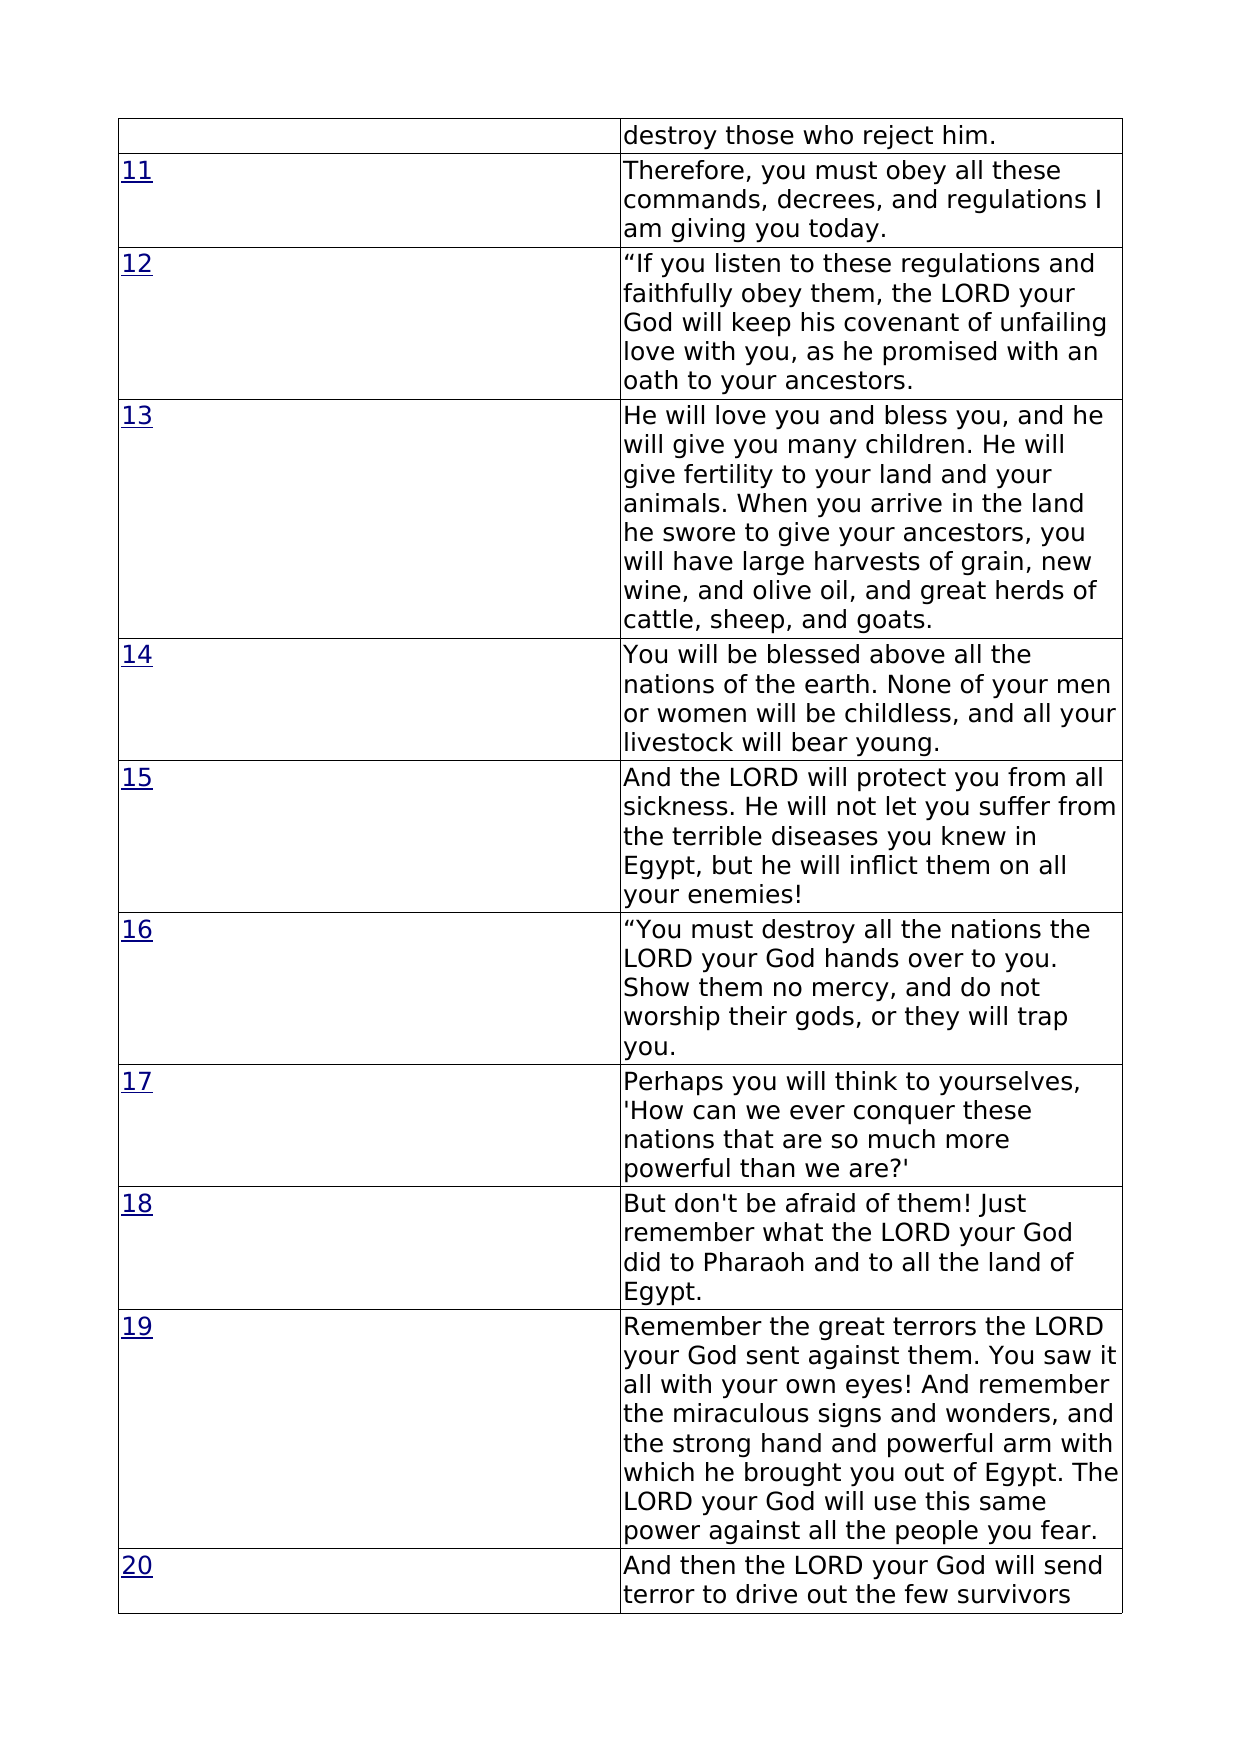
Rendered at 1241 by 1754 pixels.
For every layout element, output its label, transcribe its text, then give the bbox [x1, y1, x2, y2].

table_cell “If you listen to these regulations and faithfully obey them, the LORD your God will keep his covenant of unfailing love with you, as he promised with an oath to your ancestors. [621, 248, 1122, 398]
table_cell “You must destroy all the nations the LORD your God hands over to you. Show them no mercy, and do not worship their gods, or they will trap you. [621, 913, 1122, 1064]
table_cell 11 [119, 154, 620, 247]
table_cell But don't be afraid of them! Just remember what the LORD your God did to Pharaoh and to all the land of Egypt. [621, 1187, 1122, 1309]
table_cell [119, 119, 620, 153]
table_cell 12 [119, 248, 620, 398]
table_cell 17 [119, 1065, 620, 1186]
table_cell You will be blessed above all the nations of the earth. None of your men or women will be childless, and all your livestock will bear young. [621, 639, 1122, 760]
table_cell Perhaps you will think to yourselves, 'How can we ever conquer these nations that are so much more powerful than we are?' [621, 1065, 1122, 1186]
table_cell Therefore, you must obey all these commands, decrees, and regulations I am giving you today. [621, 154, 1122, 247]
table_cell 15 [119, 761, 620, 912]
table_cell 14 [119, 639, 620, 760]
table_cell destroy those who reject him. [621, 119, 1122, 153]
table_cell 20 [119, 1549, 620, 1613]
table_cell 19 [119, 1310, 620, 1548]
table_cell 16 [119, 913, 620, 1064]
table_cell And then the LORD your God will send terror to drive out the few survivors [621, 1549, 1122, 1613]
table_cell Remember the great terrors the LORD your God sent against them. You saw it all with your own eyes! And remember the miraculous signs and wonders, and the strong hand and powerful arm with which he brought you out of Egypt. The LORD your God will use this same power against all the people you fear. [621, 1310, 1122, 1548]
table_cell He will love you and bless you, and he will give you many children. He will give fertility to your land and your animals. When you arrive in the land he swore to give your ancestors, you will have large harvests of grain, new wine, and olive oil, and great herds of cattle, sheep, and goats. [621, 400, 1122, 638]
table_cell And the LORD will protect you from all sickness. He will not let you suffer from the terrible diseases you knew in Egypt, but he will inflict them on all your enemies! [621, 761, 1122, 912]
table_cell 18 [119, 1187, 620, 1309]
table_cell 13 [119, 400, 620, 638]
